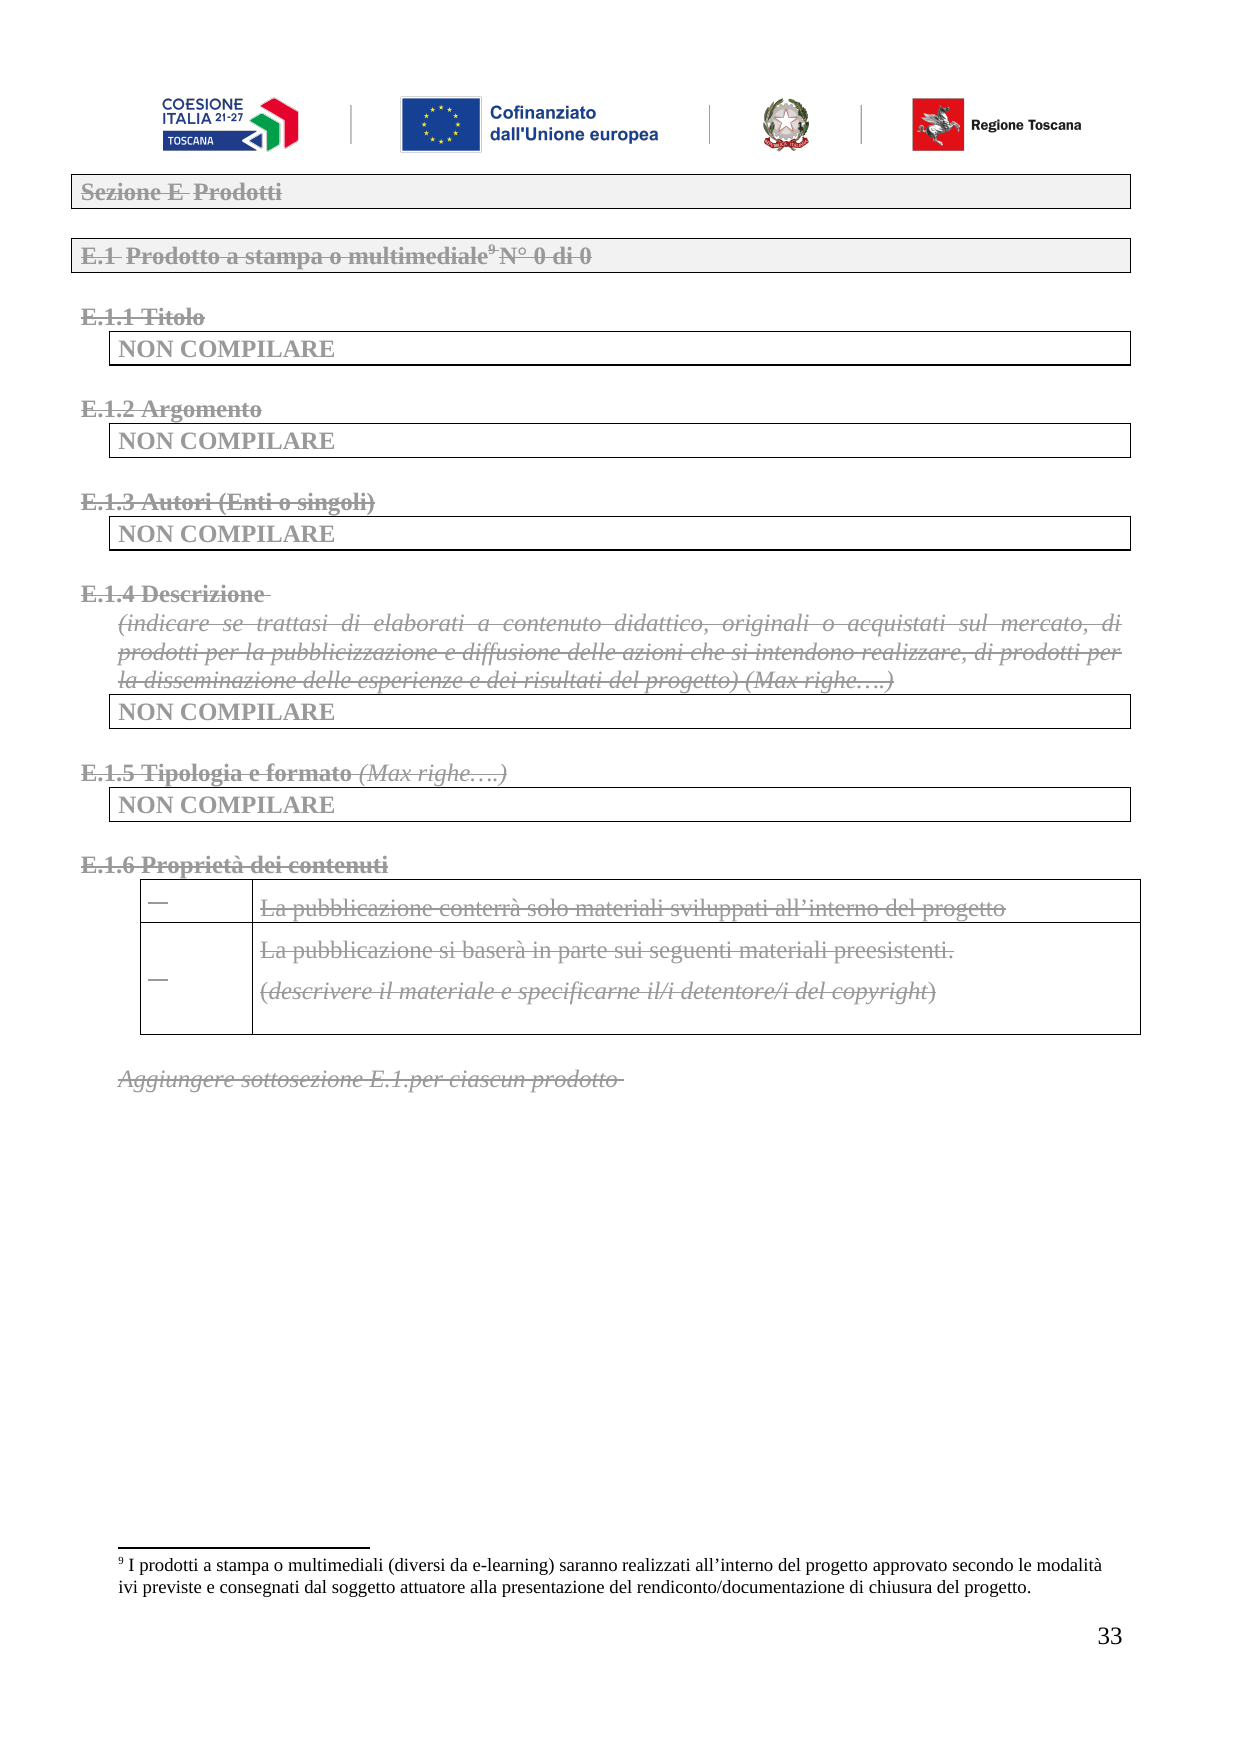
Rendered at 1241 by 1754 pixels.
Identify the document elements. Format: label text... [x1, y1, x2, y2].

text (indicare se trattasi di elaborati a contenuto didattico, originali o acquistati sul mercato, di prodotti per la pubblicizzazione e diffusione delle azioni che si intendono realizzare, di prodotti per la disseminazione delle esperienze e dei risultati del progetto) (Max righe….) [118, 608, 1122, 624]
subtitle E.1.6 Proprietà dei contenuti [81, 851, 1122, 879]
text NON COMPILARE [110, 332, 1130, 364]
subtitle E.1.1 Titolo [81, 302, 1122, 331]
subtitle E.1.3 Autori (Enti o singoli) [81, 487, 1122, 516]
text NON COMPILARE [110, 788, 1130, 821]
subtitle Sezione E Prodotti [72, 175, 1130, 208]
subtitle E.1.5 Tipologia e formato (Max righe….) [81, 758, 1122, 787]
text Aggiungere sottosezione E.1.per ciascun prodotto [118, 1064, 1122, 1092]
table_header  [141, 880, 252, 922]
text (indicare se trattasi di elaborati a contenuto didattico, originali o acquistati sul mercato, di prodotti per la pubblicizzazione e diffusione delle azioni che si intendono realizzare, di prodotti per la disseminazione delle esperienze e dei risultati del progetto) (Max righe….) [118, 625, 1122, 652]
list I prodotti a stampa o multimediali (diversi da e-learning) saranno realizzati all’interno del progetto approvato secondo le modalità ivi previste e consegnati dal soggetto attuatore alla presentazione del rendiconto/documentazione di chiusura del progetto. [118, 1554, 1122, 1597]
subtitle E.1.4 Descrizione [81, 579, 1122, 608]
text NON COMPILARE [110, 517, 1130, 549]
table_cell La pubblicazione si baserà in parte sui seguenti materiali preesistenti. (descrivere il materiale e specificarne il/i detentore/i del copyright) [253, 923, 1140, 1034]
subtitle E.1 Prodotto a stampa o multimediale N° 0 di 0 [72, 239, 1130, 272]
table_header La pubblicazione conterrà solo materiali sviluppati all’interno del progetto [253, 880, 1140, 922]
table_cell  [141, 923, 252, 1034]
subtitle E.1.2 Argomento [81, 394, 1122, 423]
text NON COMPILARE [110, 695, 1130, 728]
text NON COMPILARE [110, 424, 1130, 457]
text (indicare se trattasi di elaborati a contenuto didattico, originali o acquistati sul mercato, di prodotti per la pubblicizzazione e diffusione delle azioni che si intendono realizzare, di prodotti per la disseminazione delle esperienze e dei risultati del progetto) (Max righe….) [118, 654, 1122, 694]
